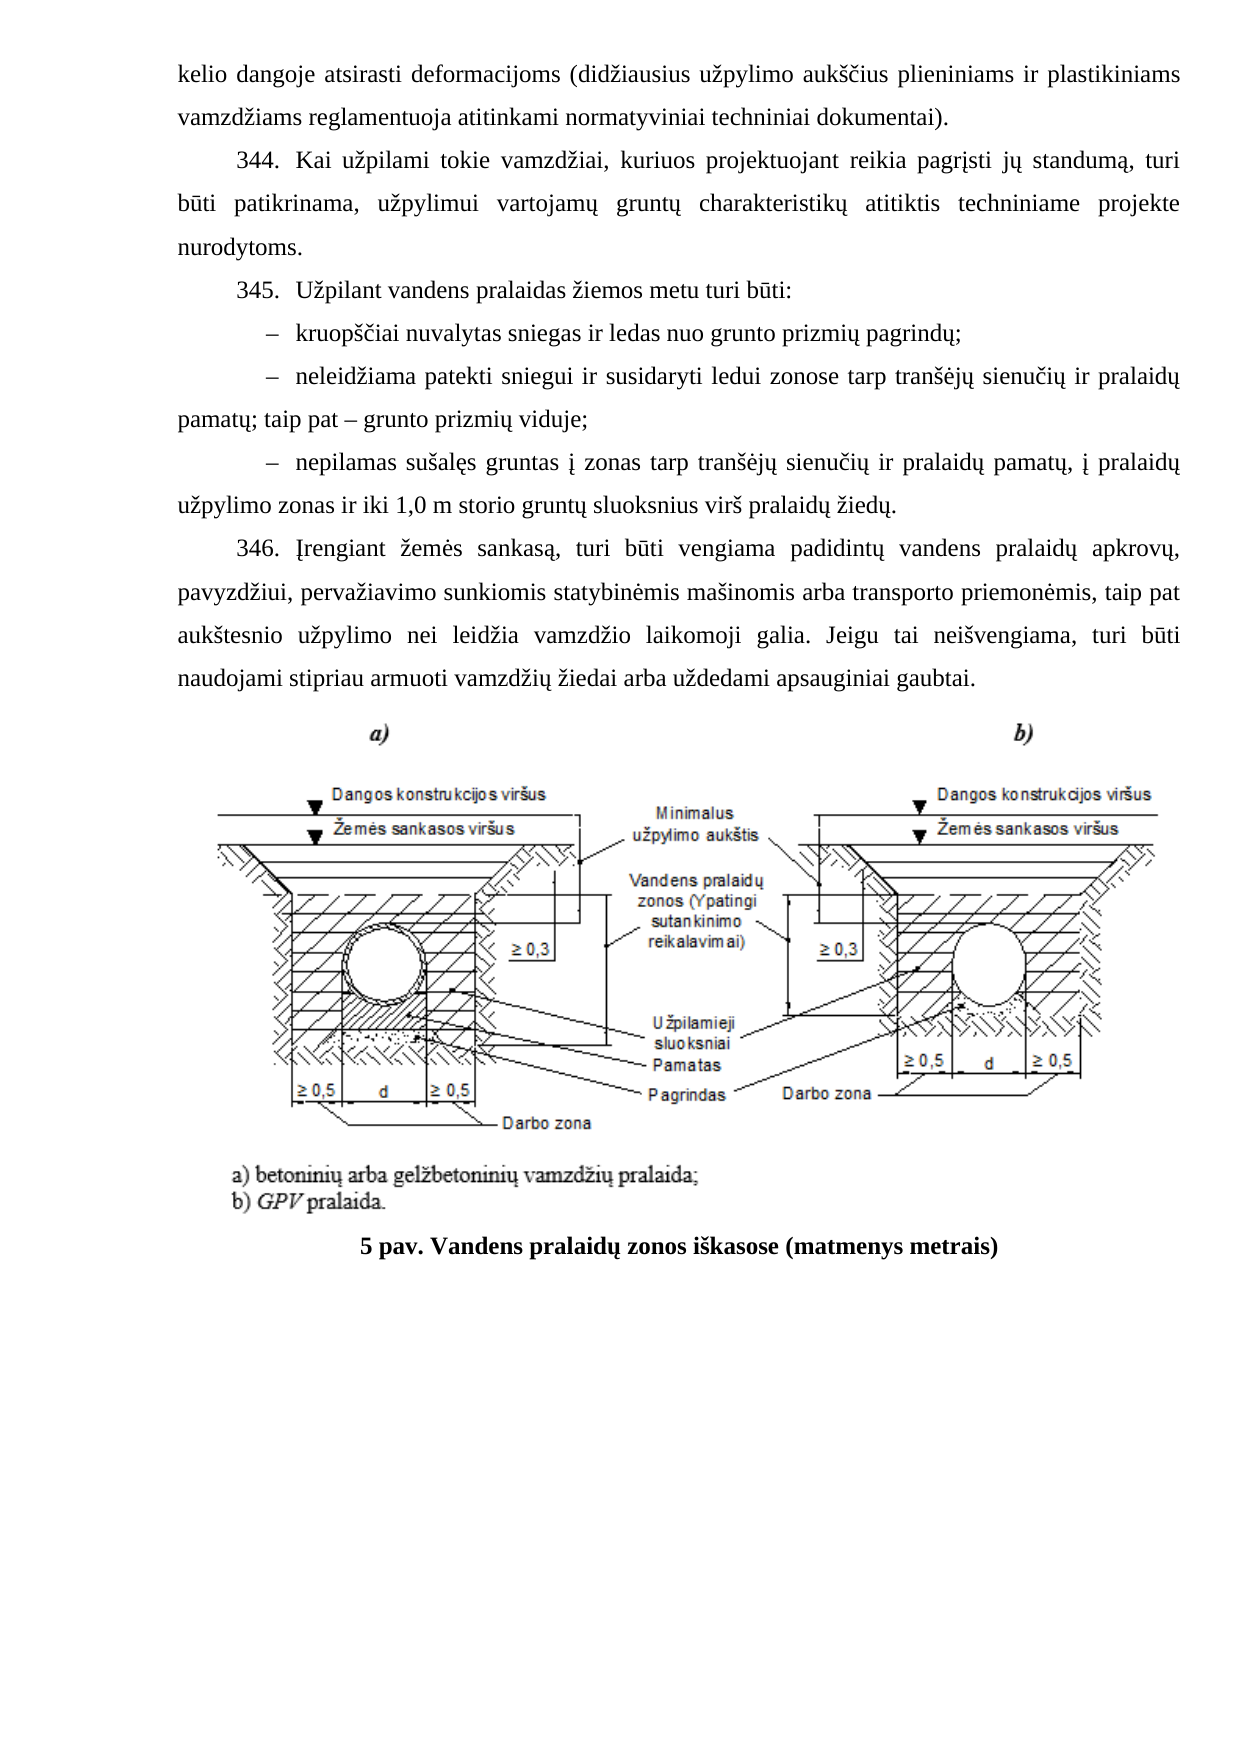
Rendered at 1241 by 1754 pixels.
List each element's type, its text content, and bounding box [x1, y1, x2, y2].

text – neleidžiama patekti sniegui ir susidaryti ledui zonose tarp tranšėjų sienučių ir pralaidų pamatų; taip pat – grunto prizmių viduje; [177, 361, 1181, 433]
text – nepilamas sušalęs gruntas į zonas tarp tranšėjų sienučių ir pralaidų pamatų, į pralaidų užpylimo zonas ir iki 1,0 m storio gruntų sluoksnius virš pralaidų žiedų. [177, 447, 1181, 519]
text 345. Užpilant vandens pralaidas žiemos metu turi būti: [177, 275, 1181, 303]
text – kruopščiai nuvalytas sniegas ir ledas nuo grunto prizmių pagrindų; [177, 318, 1181, 347]
text 5 pav. Vandens pralaidų zonos iškasose (matmenys metrais) [177, 1231, 1181, 1260]
text 346. Įrengiant žemės sankasą, turi būti vengiama padidintų vandens pralaidų apkrovų, pavyzdžiui, pervažiavimo sunkiomis statybinėmis mašinomis arba transporto priemonėmis, taip pat aukštesnio užpylimo nei leidžia vamzdžio laikomoji galia. Jeigu tai neišvengiama, turi būti naudojami stipriau armuoti vamzdžių žiedai arba uždedami apsauginiai gaubtai. [177, 533, 1181, 692]
text kelio dangoje atsirasti deformacijoms (didžiausius užpylimo aukščius plieniniams ir plastikiniams vamzdžiams reglamentuoja atitinkami normatyviniai techniniai dokumentai). [177, 59, 1181, 131]
text 344. Kai užpilami tokie vamzdžiai, kuriuos projektuojant reikia pagrįsti jų standumą, turi būti patikrinama, užpylimui vartojamų gruntų charakteristikų atitiktis techniniame projekte nurodytoms. [177, 145, 1181, 260]
